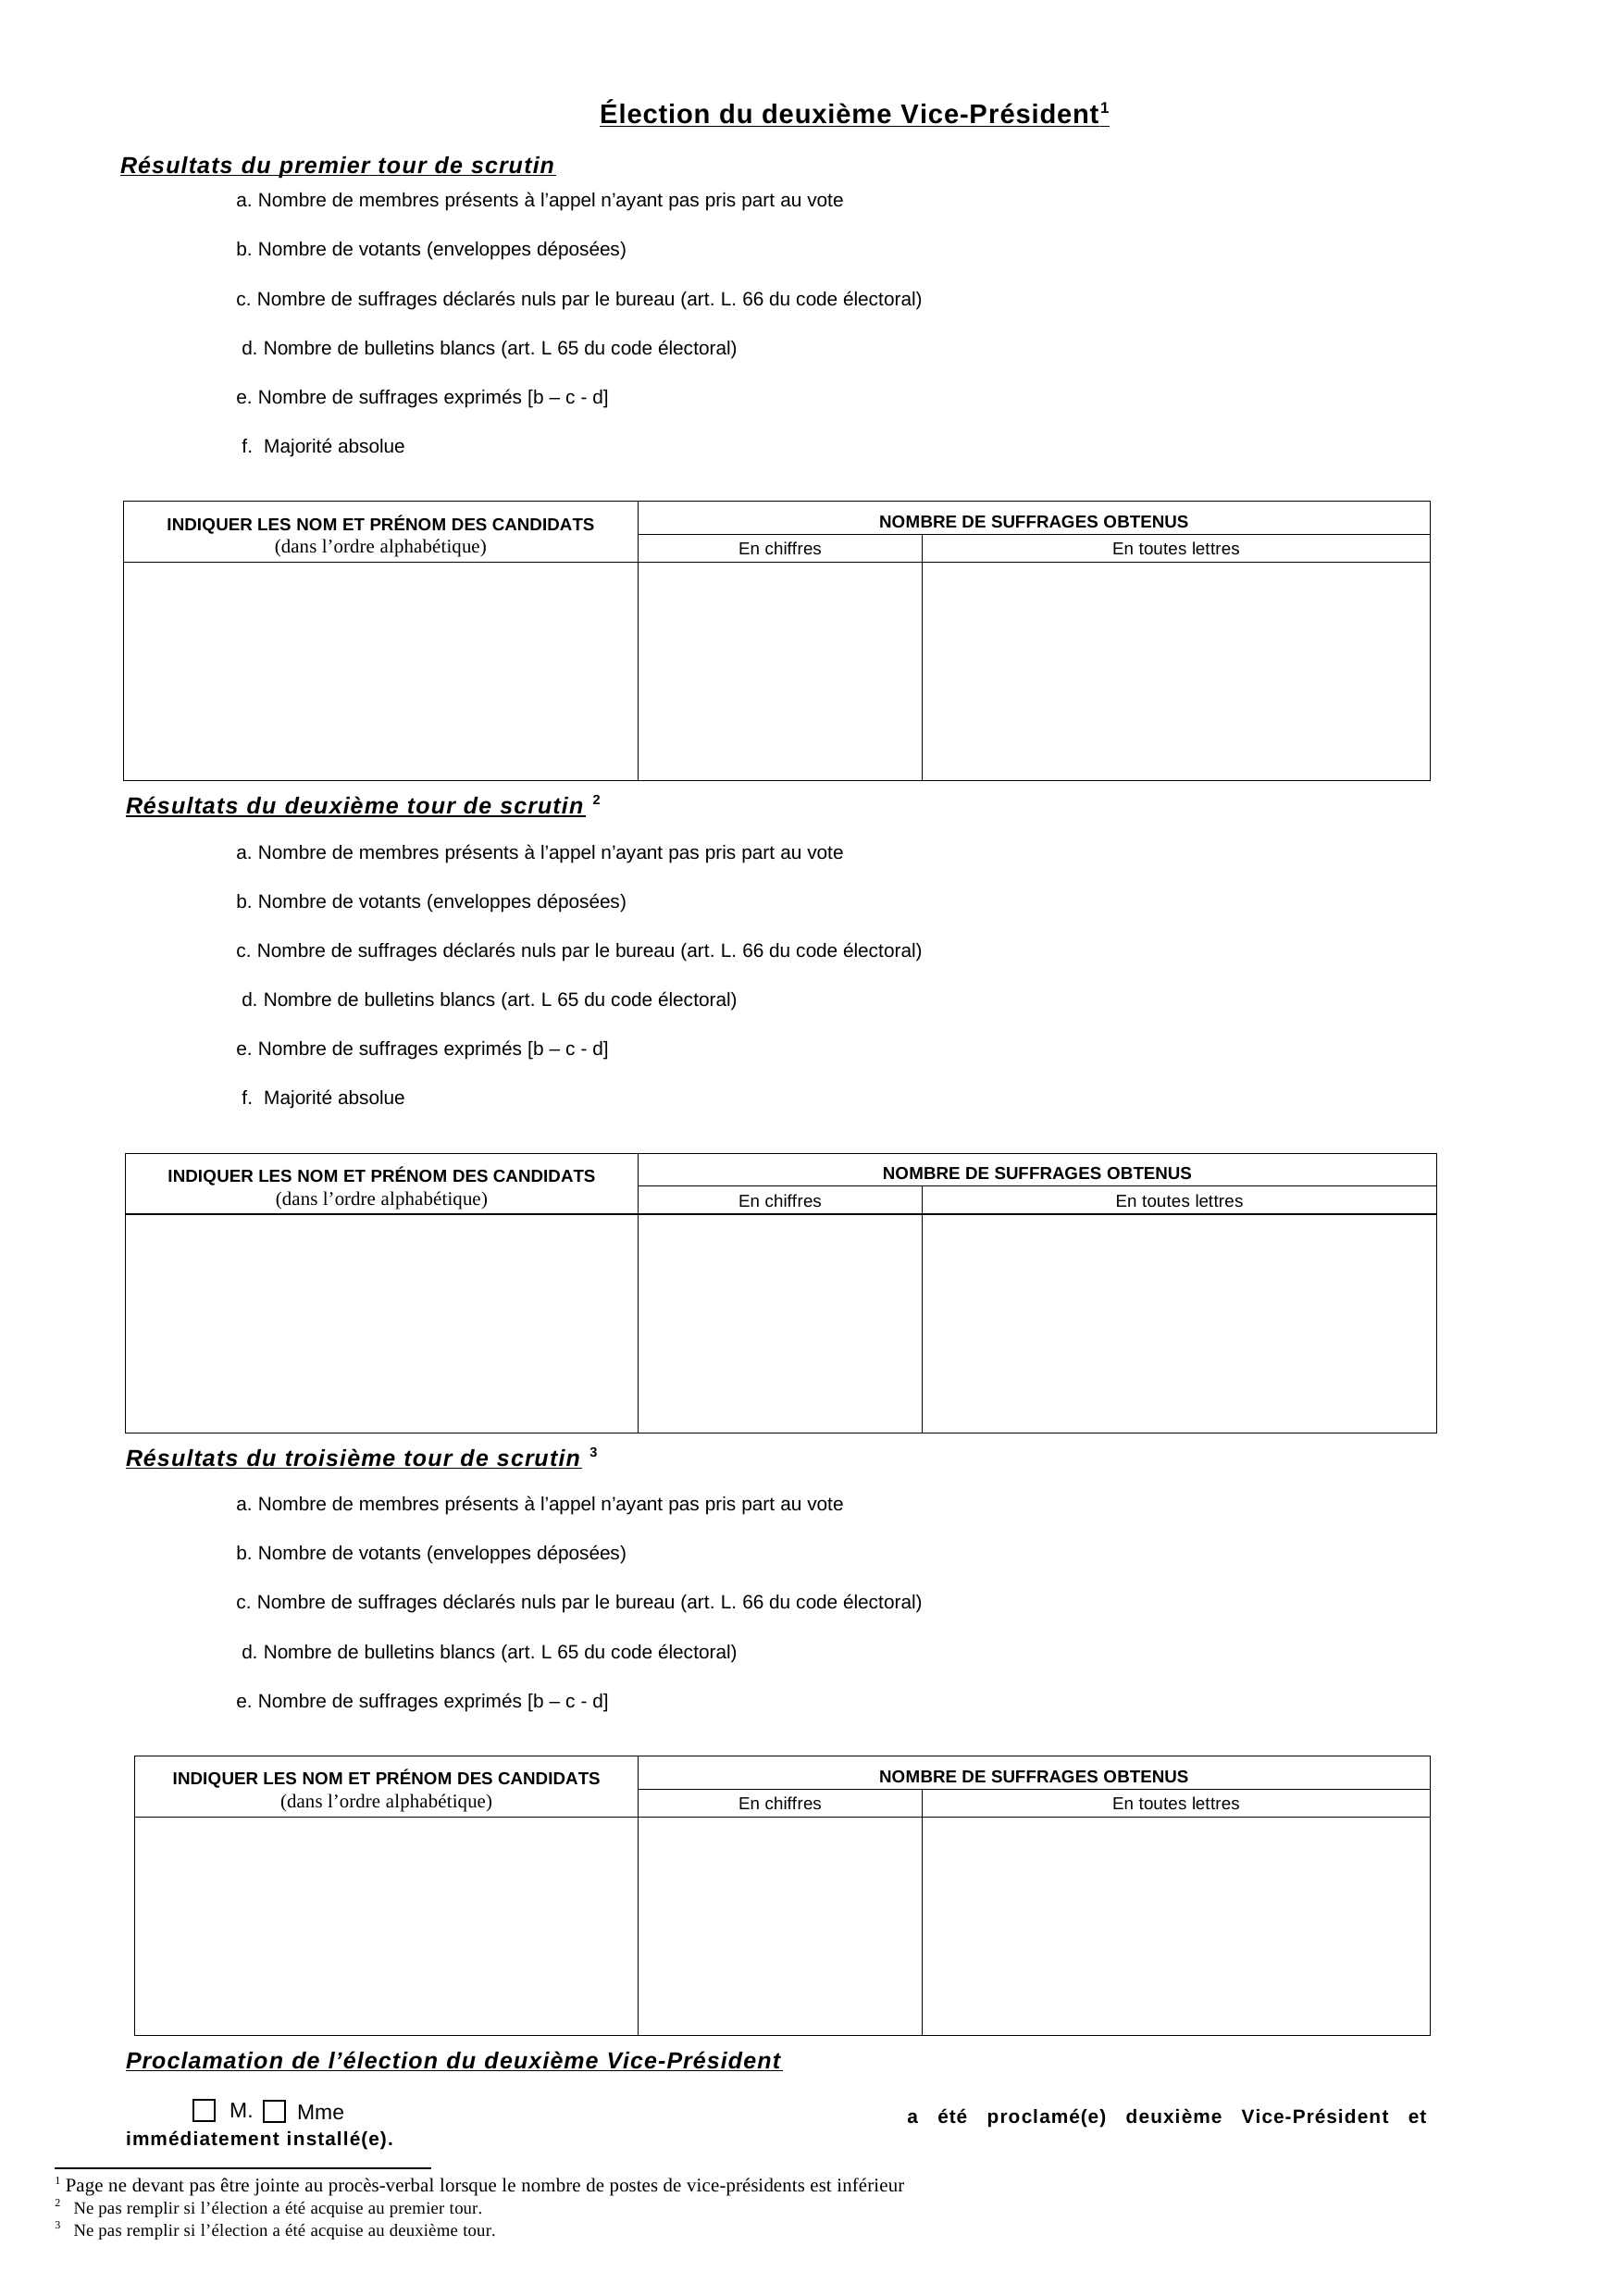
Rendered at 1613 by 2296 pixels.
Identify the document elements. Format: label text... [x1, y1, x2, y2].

table_cell c. Nombre de suffrages déclarés nuls par le bureau (art. L. 66 du code électoral) [127, 934, 1044, 983]
table_cell b. Nombre de votants (enveloppes déposées) [127, 233, 1044, 282]
table_cell [1045, 233, 1428, 282]
table_cell [126, 1258, 638, 1301]
table_cell [923, 1258, 1436, 1301]
table_cell [923, 1389, 1436, 1433]
table_cell [1045, 983, 1428, 1032]
table_header INDIQUER LES NOM ET PRÉNOM DES CANDIDATS (dans l’ordre alphabétique) [124, 502, 638, 562]
table_cell [639, 693, 922, 737]
table_cell [639, 737, 922, 780]
table_cell [124, 693, 638, 737]
table_cell [639, 1389, 922, 1433]
table_cell [923, 693, 1430, 737]
table_header NOMBRE DE SUFFRAGES OBTENUS [639, 502, 1430, 534]
table_cell [923, 1992, 1430, 2035]
table_cell [1045, 1032, 1428, 1081]
table_cell [1045, 1635, 1428, 1684]
table_cell [1045, 380, 1428, 429]
table_header a. Nombre de membres présents à l’appel n’ayant pas pris part au vote [127, 184, 1044, 233]
table_header [1045, 1488, 1428, 1537]
table_cell [639, 1818, 922, 1860]
table_cell [1045, 1082, 1428, 1131]
table_cell [639, 1301, 922, 1345]
text a été proclamé(e) deuxième Vice-Président et immédiatement installé(e). [126, 2096, 1427, 2150]
table_cell [1045, 1586, 1428, 1635]
table_cell [135, 1818, 638, 1860]
table_header INDIQUER LES NOM ET PRÉNOM DES CANDIDATS (dans l’ordre alphabétique) [126, 1154, 638, 1213]
subtitle Proclamation de l’élection du deuxième Vice-Président [126, 2047, 1531, 2074]
table_cell [923, 1301, 1436, 1345]
table_cell [1045, 331, 1428, 380]
table_cell [124, 563, 638, 605]
table_cell [639, 1345, 922, 1389]
table_cell c. Nombre de suffrages déclarés nuls par le bureau (art. L. 66 du code électoral) [127, 1586, 1044, 1635]
table_cell [124, 737, 638, 780]
table_cell En chiffres [639, 1790, 922, 1817]
table_cell [1045, 282, 1428, 331]
table_cell [639, 1258, 922, 1301]
table_cell [1045, 934, 1428, 983]
table_cell [126, 1389, 638, 1433]
table_cell [135, 1904, 638, 1947]
table_cell d. Nombre de bulletins blancs (art. L 65 du code électoral) [127, 331, 1044, 380]
table_cell [923, 737, 1430, 780]
table_cell En chiffres [639, 1186, 922, 1213]
table_cell [135, 1948, 638, 1992]
text Page ne devant pas être jointe au procès-verbal lorsque le nombre de postes de vice-présidents est inférieur [55, 2174, 1558, 2196]
table_cell En toutes lettres [923, 535, 1430, 562]
text Élection du deuxième Vice-Président [109, 98, 1531, 130]
table_cell e. Nombre de suffrages exprimés [b – c - d] [127, 380, 1044, 429]
table_cell [1045, 429, 1428, 478]
table_cell [1045, 885, 1428, 934]
table_header NOMBRE DE SUFFRAGES OBTENUS [639, 1154, 1436, 1185]
table_cell f. Majorité absolue [127, 1082, 1044, 1131]
table_cell [923, 1818, 1430, 1860]
table_cell En chiffres [639, 535, 922, 562]
table_cell d. Nombre de bulletins blancs (art. L 65 du code électoral) [127, 983, 1044, 1032]
table_cell [135, 1860, 638, 1904]
table_cell [923, 1948, 1430, 1992]
table_cell f. Majorité absolue [127, 429, 1044, 478]
table_cell b. Nombre de votants (enveloppes déposées) [127, 885, 1044, 934]
table_cell c. Nombre de suffrages déclarés nuls par le bureau (art. L. 66 du code électoral) [127, 282, 1044, 331]
table_cell [639, 1904, 922, 1947]
table_cell [639, 1948, 922, 1992]
table_cell [639, 605, 922, 649]
table_cell [923, 563, 1430, 605]
table_cell [135, 1992, 638, 2035]
table_cell [639, 649, 922, 693]
table_cell [923, 1345, 1436, 1389]
text Ne pas remplir si l’élection a été acquise au deuxième tour. [55, 2218, 1558, 2240]
table_cell [923, 605, 1430, 649]
table_cell [639, 1860, 922, 1904]
table_cell [639, 563, 922, 605]
table_cell [639, 1992, 922, 2035]
table_cell [1045, 1537, 1428, 1586]
table_header INDIQUER LES NOM ET PRÉNOM DES CANDIDATS (dans l’ordre alphabétique) [135, 1756, 638, 1817]
table_cell [923, 1215, 1436, 1258]
table_cell [923, 1904, 1430, 1947]
table_cell e. Nombre de suffrages exprimés [b – c - d] [127, 1032, 1044, 1081]
table_header NOMBRE DE SUFFRAGES OBTENUS [639, 1756, 1430, 1788]
table_header a. Nombre de membres présents à l’appel n’ayant pas pris part au vote [127, 836, 1044, 885]
subtitle Résultats du deuxième tour de scrutin [126, 792, 1531, 819]
subtitle Résultats du troisième tour de scrutin [126, 1445, 1531, 1471]
table_cell [124, 605, 638, 649]
table_header [1045, 836, 1428, 885]
table_header [1045, 184, 1428, 233]
table_cell [923, 1860, 1430, 1904]
table_cell b. Nombre de votants (enveloppes déposées) [127, 1537, 1044, 1586]
table_cell [639, 1215, 922, 1258]
table_cell [923, 649, 1430, 693]
table_cell En toutes lettres [923, 1186, 1436, 1213]
table_cell e. Nombre de suffrages exprimés [b – c - d] [127, 1684, 1044, 1733]
subtitle Résultats du premier tour de scrutin [120, 151, 1531, 178]
table_cell [126, 1215, 638, 1258]
table_cell d. Nombre de bulletins blancs (art. L 65 du code électoral) [127, 1635, 1044, 1684]
table_cell [1045, 1684, 1428, 1733]
table_cell [126, 1345, 638, 1389]
table_cell En toutes lettres [923, 1790, 1430, 1817]
table_header a. Nombre de membres présents à l’appel n’ayant pas pris part au vote [127, 1488, 1044, 1537]
table_cell [126, 1301, 638, 1345]
table_cell [124, 649, 638, 693]
text Ne pas remplir si l’élection a été acquise au premier tour. [55, 2196, 1558, 2218]
